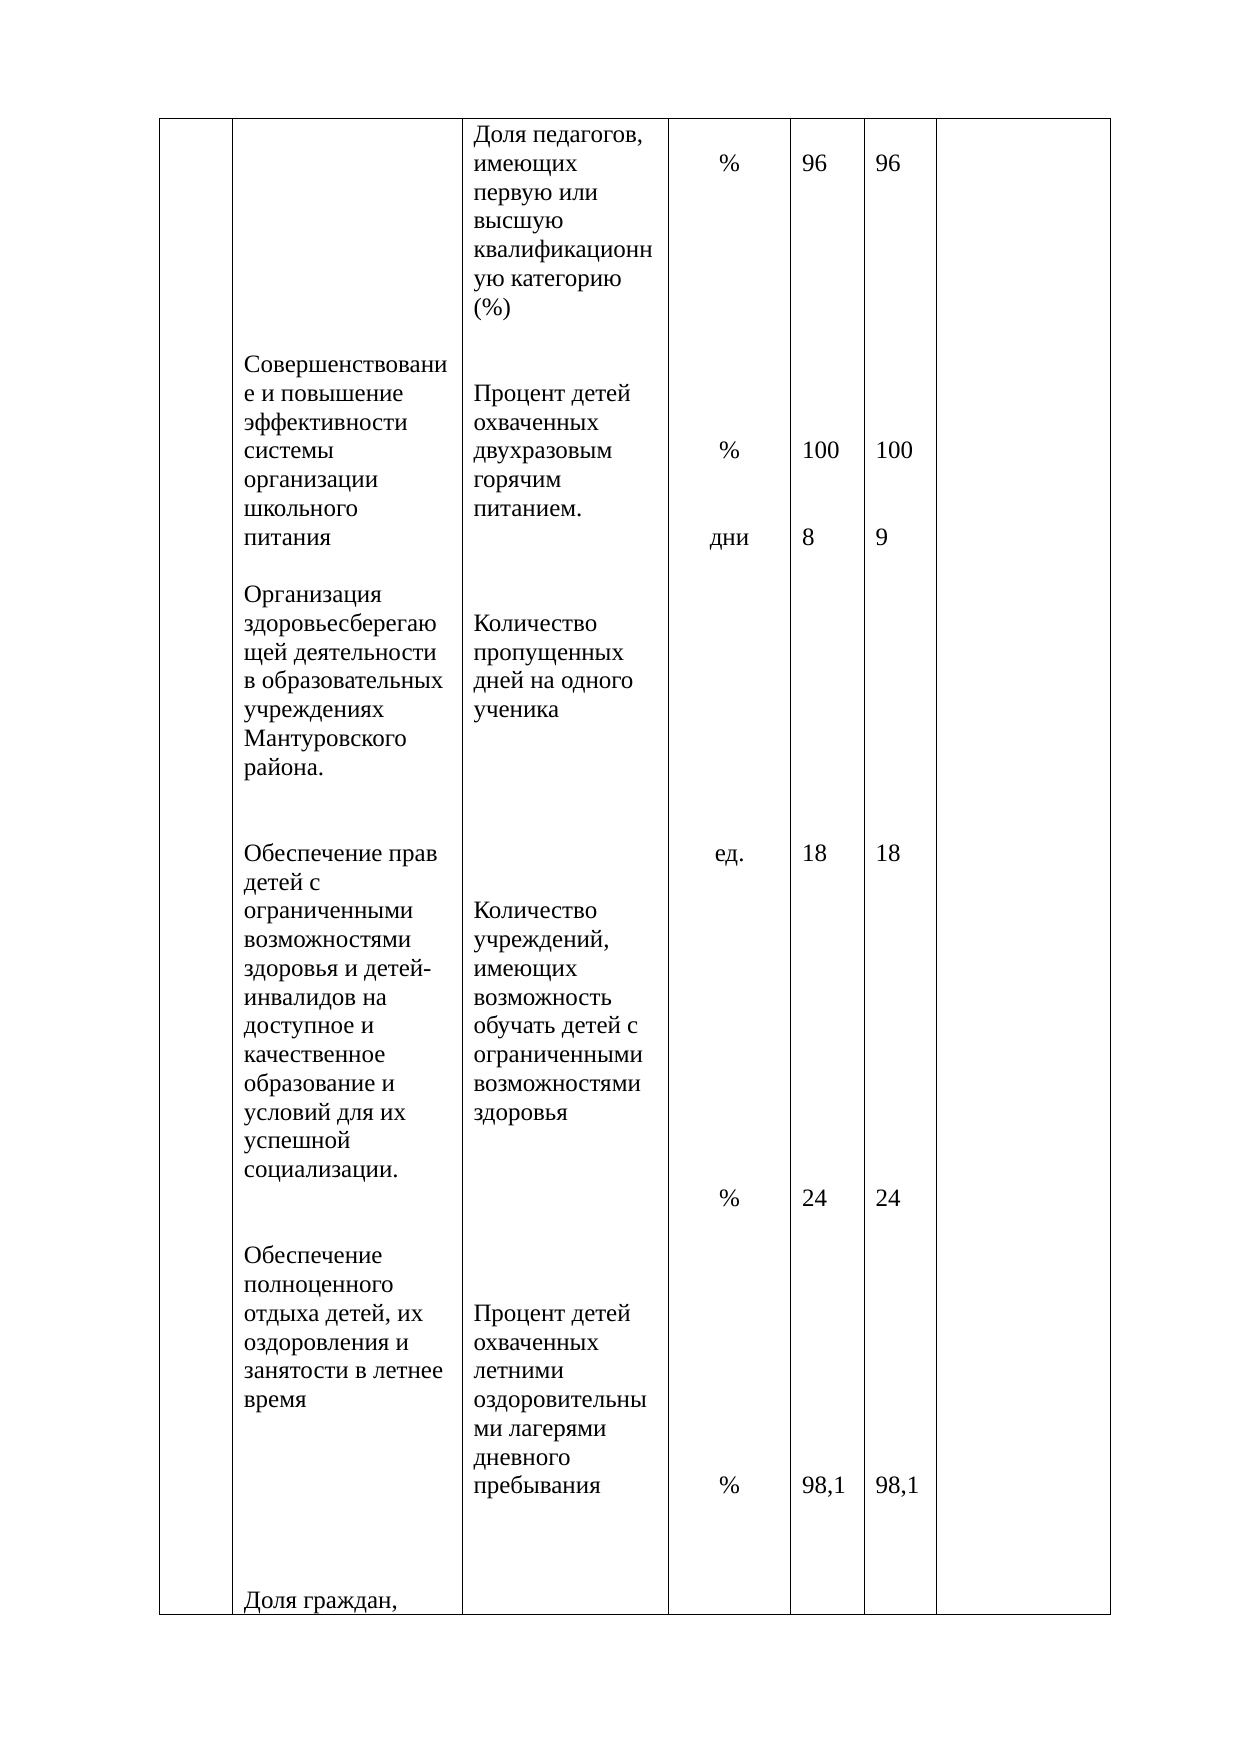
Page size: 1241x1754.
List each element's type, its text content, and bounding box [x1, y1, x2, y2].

table_cell 96 100 8 18 24 98,1 [791, 119, 864, 1614]
table_cell 96 100 9 18 24 98,1 [865, 119, 936, 1614]
table_cell Совершенствование и повышение эффективности системы организации школьного питания Организация здоровьесберегающей деятельности в образовательных учреждениях Мантуровского района. Обеспечение прав детей с ограниченными возможностями здоровья и детей-инвалидов на доступное и качественное образование и условий для их успешной социализации. Обеспечение полноценного отдыха детей, их оздоровления и занятости в летнее время Доля граждан, [233, 119, 462, 1614]
table_cell Доля педагогов, имеющих первую или высшую квалификационную категорию (%) Процент детей охваченных двухразовым горячим питанием. Количество пропущенных дней на одного ученика Количество учреждений, имеющих возможность обучать детей с ограниченными возможностями здоровья Процент детей охваченных летними оздоровительными лагерями дневного пребывания [463, 119, 668, 1614]
table_cell [937, 119, 1110, 1614]
table_cell [160, 119, 232, 1614]
table_cell % % дни ед. % % [669, 119, 790, 1614]
